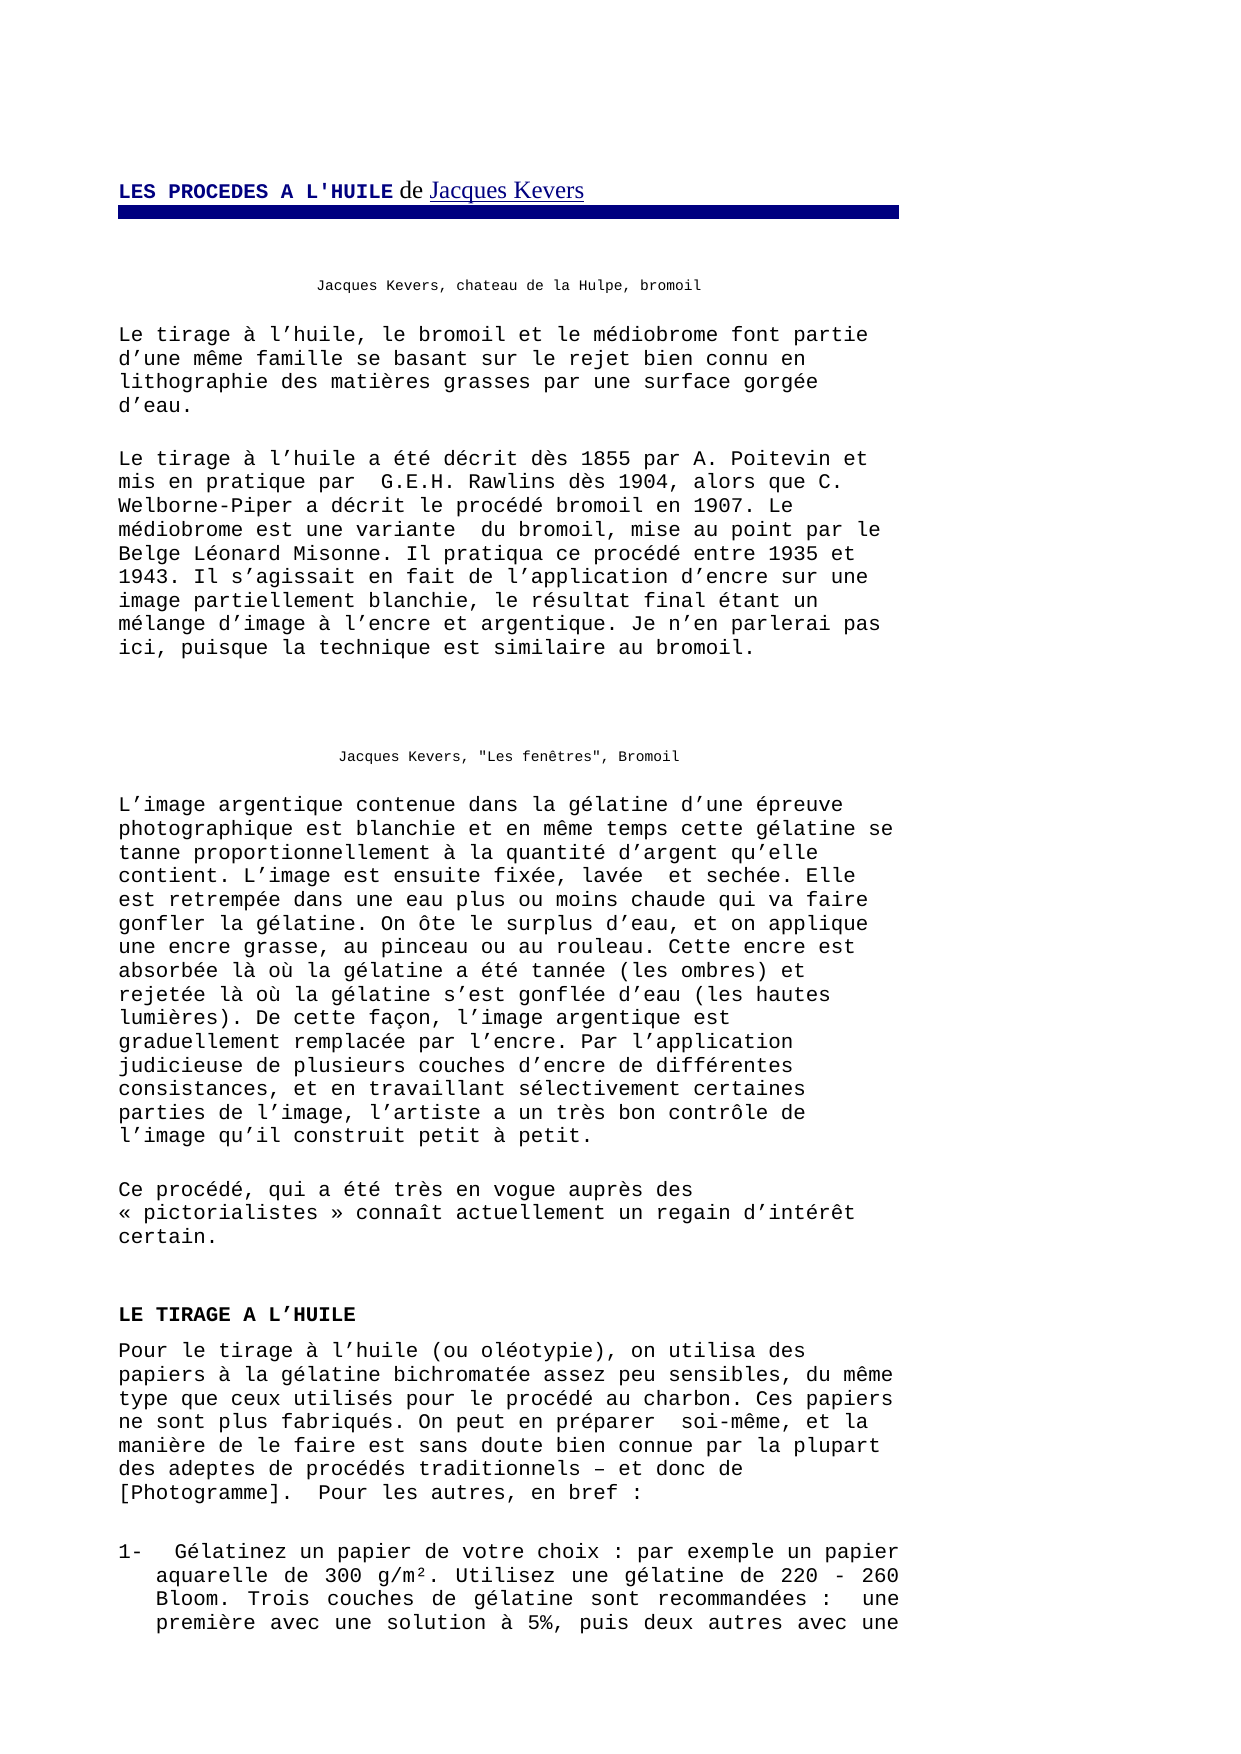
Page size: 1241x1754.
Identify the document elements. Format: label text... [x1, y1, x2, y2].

table_header [118, 205, 899, 219]
table_header LES PROCEDES A L'HUILE de Jacques Kevers Jacques Kevers, chateau de la Hulpe, bromoil Le tirage à l’huile, le bromoil et le médiobrome font partie d’une même famille se basant sur le rejet bien connu en lithographie des matières grasses par une surface gorgée d’eau. Le tirage à l’huile a été décrit dès 1855 par A. Poitevin et mis en pratique par G.E.H. Rawlins dès 1904, alors que C. Welborne-Piper a décrit le procédé bromoil en 1907. Le médiobrome est une variante du bromoil, mise au point par le Belge Léonard Misonne. Il pratiqua ce procédé entre 1935 et 1943. Il s’agissait en fait de l’application d’encre sur une image partiellement blanchie, le résultat final étant un mélange d’image à l’encre et argentique. Je n’en parlerai pas ici, puisque la technique est similaire au bromoil. Jacques Kevers, "Les fenêtres", Bromoil L’image argentique contenue dans la gélatine d’une épreuve photographique est blanchie et en même temps cette gélatine se tanne proportionnellement à la quantité d’argent qu’elle contient. L’image est ensuite fixée, lavée et sechée. Elle est retrempée dans une eau plus ou moins chaude qui va faire gonfler la gélatine. On ôte le surplus d’eau, et on applique une encre grasse, au pinceau ou au rouleau. Cette encre est absorbée là où la gélatine a été tannée (les ombres) et rejetée là où la gélatine s’est gonflée d’eau (les hautes lumières). De cette façon, l’image argentique est graduellement remplacée par l’encre. Par l’application judicieuse de plusieurs couches d’encre de différentes consistances, et en travaillant sélectivement certaines parties de l’image, l’artiste a un très bon contrôle de l’image qu’il construit petit à petit. Ce procédé, qui a été très en vogue auprès des « pictorialistes » connaît actuellement un regain d’intérêt certain. LE TIRAGE A L’HUILE Pour le tirage à l’huile (ou oléotypie), on utilisa des papiers à la gélatine bichromatée assez peu sensibles, du même type que ceux utilisés pour le procédé au charbon. Ces papiers ne sont plus fabriqués. On peut en préparer soi-même, et la manière de le faire est sans doute bien connue par la plupart des adeptes de procédés traditionnels – et donc de [Photogramme]. Pour les autres, en bref : 1- Gélatinez un papier de votre choix : par exemple un papier aquarelle de 300 g/m². Utilisez une gélatine de 220 - 260 Bloom. Trois couches de gélatine sont recommandées : une première avec une solution à 5%, puis deux autres avec une solution à 7%. Laissez sécher après chaque application. L’application peut se faire par immersion ou à la brosse. Veillez bien à maintenir la gélatine au dessus de son point de fusion (40°C), mais sans dépasser les 50°C. On peut ajouter une très petite quantité d’alun de chrome à la première couche de gélatine (environ 0.05gr pour 30ml dans 1 litre de solution gélatinée à 5%). Cela permet un meilleur accrochage au support papier. Pas d’alun de chrome dans les couches suivantes! 2- Sensibilisez le papier en utilisant une solution à 2% de bichromate d’ammonium ou une solution à 3% de bichromate de potassium. Laissez sécher dans l’obscurité. Ce papier est ensuite exposé par contact, et « développé » par un lavage pendant une heure environ, à l’eau progressivement plus chaude - mais en veillant à ne pas dépasser 38°C! On dispose d’une matrice prête à recevoir l’encre de la même manière qu’une épreuve bromoil (voir plus loin). La matrice encrée peut constituer le résultat final, ou être transférée sur un autre papier en utilisant une presse, et le papier gélatiné comme « planche à impression ».. Dans le cas d’un transfert multiple, il faudra accorder une attention particulière au repositionnement exact de la matrice. LE BROMOIL Le papier A l’origine, un certain nombre de papiers ont été fabriqués spécialement pour le bromoil. Plus sensibles que les papiers pour le tirage à l’huile, ils permettaient l’impression par agrandissement. Ces papiers comportaient une couche épaisse de gélatine très tendre, non recouverte d’une couche anti-abrasion. Ces papiers ont tous disparus. La plupart des papiers photographiques actuels ne conviennent que peu ou pas au bromoil, principalement à cause d’une couche superficielle trop dure (supercoated). On a vu réapparaître quelques papiers spécialement conçus pour le bromoil, comme le Kentmere Art Bromoil ou le Bergger Brom 240 (produit de manière intermittente et difficile à trouver, même chez le fabricant). Un autre papier particulièrement adapté au bromoil est le Kentmere Document Art, dépourvu lui aussi d’une couche anti-abrasion (non supercoated). Certains autres papiers barytés, mats de préférence, peuvent convenir. Le papier Agfa MCC 118 est beaucoup utilisé depuis l’arrêt de fabrication du Brovira, qui convenait très bien. Certains utilisent même des papiers RC! Le Tirage Il faut avant tout éviter un contraste total excessif, les noirs profonds et les blancs purs. Grosso modo, vous utiliserez un papier du grade juste inférieur à ce que vous utiliseriez pour un tirage normal, et vous le surexposez d’un diaphragme. Pour les fanas de la sensitométrie, il s’agit de produire une image dont les densités s’échelonnent de 0.4 à 1.3 environ : les ombres profondes se traduisent par du gris et les hautes lumières gardent un maximum de détail. En effet, lors de l’application de l’encre, les plus faibles densités ne seront pas rendues, tandis que la densité des ombres sera considérablement accrue. S’il faut éviter un contraste total excessif (différence entre la valeur la plus basse et la plus haute de l’image), il convient de garder un contraste local (différence de densité entre deux surfaces adjacentes) suffisamment élevé pour une bonne reproduction des détails de l’image. Le contraste local se contrôle surtout par le choix de la gradation du papier et le révélateur, le contraste total en « poussant » et « retenant » certaines parties de l’image à l’exposition. Lors du tirage, veillez à laisser un bord suffisant autour de l’image (environ 3 cm). Le Révélateur L’épreuve doit être développée bien à fond. Les révélateurs rapides agissant principalement en surface ne conviennent pas. Le révélateur ne doit pas non plus tanner la gélatine. En général, on utilisera un révélateur doux, ne contenant pas de soude caustique. Les révélateurs à base d’amidol sont considérés comme les plus indiqués, en raison de leur aptitude à produire des images avec une gamme de gris très étendue et finement différenciée. Malheureusement, ces révélateurs s’épuisent rapidement et tachent cuvettes, mains et vêtements… Sont également beaucoup utilisés, le D-163 et le D-165 (des formules à préparer soi-même), le Dektol et l’Ilford PQ Universal. Développez à fond, avec agitation continuelle. La durée normale de développement est d’environ 8 fois le temps d’apparition de l’image, l’image devant rester au moins pendant 2 minutes dans le révélateur. Rincez. Le Fixage Important : n’utilisez que des fixateurs non tannants (tous les « fixateurs rapides » sont à proscrire!), les autres ne permettront pas un gonflement suffisant de la gélatine. La formule la plus simple, et la plus efficace : 100 gr. de cristaux d’hyposulfite pour 1 litre d’eau. 5 minutes à 20-21°C avec agitation continue. On peut aciduler modérément ce bain, de préférence au métabisulfite de potassium ou à l’acide borique, car certaines sortes de bisulfite de soude contiennent des sels susceptibles d’insolubiliser la surface gélatinée. Le Lavage Lavez à fond, à l’eau courante bien renouvelée (une laveuse pour papiers barytés est bien utile..). L’utilisation d’un éliminateur d’hyposulfite est conseillée. Durée : 45 minutes à 1 heure. Essorez légèrement et séchez complètement à l’air libre. Le Blanchiment Ce bain enlève l’argent métallique et a un effet tannant proportionnel à la quantité d’argent enlevée. Il existe pratiquement autant de formules que de « bromoilistes »! En voici quelques uns : Trevor-Jones : 70ml de sulfate de cuivre à 10% + 70ml de bromure de potassium à 10% + 30 ml de bichromate de potassium à 1% + 830 ml d’eau distillée à 21°C = 1 litre de bain de blanchiment Symes : 2 parts de sulfate de cuivre (10%) + 2 parts de bromure de potassium (10%) + 1 part de bichromate de potassium (1%) + 1 part d’acide chlorhydrique (1%) + 9 parts d’eau Gilbert : 25gr. de sulfate de cuivre + 25 gr. de bromure de potassium + 1.25 gr. de bichromate de potassium + 10 ml d’acide sulfurique à 10% + eau pour faire 400ml Immergez l’image dans de l’eau à 16-21°C pendant quelques minutes en enlevant toutes les bulles d’air, puis dans le bain de blanchiment à la même température. Observez le temps nécessaire jusqu’à disparition complète de l’image et prolongez l’immersion jusqu’au triple de ce temps, soit un temps total de 3 à 8 minutes maximum, suivant le degré d’épuisement du bain. Il s’agit là d’une base de départ pour vos propres expérimentations : un séjour trop prolongé peut provoquer un tannage généralisé de la gélatine, suffisant pour rendre l’encrage très difficile. L’image a maintenant une légère teinte jaune-verte. Lavez l’image à l’eau courante (15 minutes). Certains préconisent un lavage de 5 minutes suivi d’un bain à l’acide sulfurique à 1% pendant une minute, et un nouveau lavage de 5 minutes. Fixez pendant 5 minutes (solution d’hyposulfite à 10%) : à défaut de fixage, l’image va réapparaître... Lavage final pendant 45 minutes. Laissez sécher complètement. On dispose maintenant d’une image prête à l’encrage, aussi appelée « matrice ». Si on le veut, on peut conserver une matrice pour ne procéder à l’encrage que bien des mois après. Trempage Avant l’encrage proprement dit, il faut immerger la matrice pendant un temps plus ou moins long dans une eau plus ou moins chaude. Plongez-la dans l’eau, la face au-dessus et en éliminant les bulles d’air. Utilisez des tampons d’ouate placés sur les bords pour maintenir le papier complètement immergé. Comme point de départ pour vos essais, prenez 8 minutes à environ 40°C pour l’encre typographique de Lefranc & Bourgois (c’est celle que vous trouverez le plus facilement). Ici également, il s’agit de valeurs à prendre comme base pour vos essais : toutes les gélatines ne réagissent pas de la même façon à la température,et toutes les encres ne nécessitent pas le même gonflement. La température optimum serait de 5° au-dessous de son point de fusion. Sortez la matrice de l’eau et épongez-la rapidement, face et dos. En aucun cas, il ne peut rester des gouttelettes sur l’image. Placez-la sur une surface dure, plane et légèrement inclinée, recouverte d’une peau de chamois humide (pour éviter que l’épreuve ne sèche trop rapidement pendant l’encrage). Recouvrez les bords de bandes d’acétate pour les protéger de l’encre. Encrage On utilise différentes consistances d’encres grasses, tels que Senefelder Crayon Black litho n° 1803, Intaglio Black lithographic ink n° 1796, Lefranc & Bourgois typographique (cette dernière encre est beaucoup plus fluide que les autres. Une encre fluide permet des noirs plus profonds et des gris plus nuancés, mais nécessite un gonflement plus fort de la gélatine (obtenu par une immersion prolongée dans une eau plus chaude). 1. Déposez une noix d’encre sur une plaque de verre. malaxez et étendez bien à l’aide d’une spatule. Une goutte d’huile de lin peut être utilisée pour assouplir l’encre, un peu de carbonate de magnésium pour la « durcir ». En tapotant légèrement, transférez un peu d’encre à un autre endroit de la plaque. C’est là que vous prélèverez l’encre pour travailler votre image. 2. L’image peut être encrée au pinceau, ou au rouleau. Le pinceau ne doit prendre de l’encre que sur la pointe extrême de ses poils, par tapotement léger sur l’endroit de la plaque de verre où vous avez transféré une fine pellicule d’encre. Le défaut le plus courant des débutants est d’appliquer trop d’encre à la fois. Il est préférable d’y aller doucement, par plusieurs couches légères successives, en construisant progressivement l’image. L’encre est appliquée sur l’épreuve par un mouvement particulier appelé « walking » en anglais. L’objectif est de recouvrir l’épreuve d’une couche légère et uniforme d’encre grasse. Une image étant plus parlante qu’un long discours, voici une illustration de ce mouvement, où le pinceau ne quitte jamais le papier. Encrez par bandes croisées. Le mouvement suivant est le « pouncing », où l’on appuie souplement la brosse sur le papier sans mouvement latéral pour la relever dès que le talon du biseau touche le papier: les poils vont s’étaler progressivement et augmentent la densité de l’encre déposée précédemment en la redistribuant sur le papier. Enfin, il y a le « hopping » où on laisse tomber la brosse (non taillée en biseau) de 5cm environ sur le papier, pour la rattraper dès qu’elle rebondit. Le « hopping » effectué avec une brosse non chargée en encre sert à faire ressortir les détails tant dans les hautes lumières que les ombres en éclaircissant certaines couches. Certains pratiquent un « hopping » beaucoup plus violent, allant jusqu’à marteler littéralement le papier avec un pochoir monté sur manche… Dès que l’épreuve commence à sécher, il faut la retremper et la tamponner délicatement pour enlever toutes les gouttelettes de la surface avant de continuer à appliquer d’autres couches. On utilisera un pinceau humide, des bouts d’éponge en viscose, des Cotons-Tiges humides, etc… pour accentuer les hautes lumières et donner plus de vie et de relief à l’image. Quand l’encre a séché suffisamment (les encres plus fluides mettent plusieurs jours à sécher), on peut ajouter de la couleur en utilisant des pastels réduits en poudre, par exemple. On peut aussi appliquer plusieurs couches d’encres de couleurs différentes pour obtenir les nuances que l’on désire.. Attention ! L’image humide paraîtra toujours plus contrastée que l’épreuve sèche, dans laquelle les hautes lumières perdent de leur brillance.. 3. L’idéal est évidemment d’utiliser des pinceaux spéciaux pour bromoil, en poils naturels (putois) taillés en biseau . Ils sont rares, difficiles à trouver, et chers. Alors, expérimentez avec d’autres pinceaux à poils naturels (soies de porc..) ou artificiels : blaireaux à barbe, pinceaux à maquillage, pinceaux utilisés en cuisine, etc… Vous remarquerez qu’ils vous permettront de donner des effets très différents : plus les poils sont durs, plus vous pourrez donner du grain à votre image par exemple. J’ai même vu des résultats excellents obtenus avec une grande brosse à encoller les papiers à tapisser… L’important est de trouver des brosses présentant une surface bien plane (le biseau n’est pas indispensable), et à poils assez souples. Au besoin retaillez votre brosse (passez la brosse dans un container à film en plastique dont vous avez enlevé le couvercle et le fond, et taillez avec des ciseaux de coiffeur, ou à la tondeuse). Ayez plusieurs dimensions à votre disposition, avec des diamètres allant de 1 à 3-4cm par exemple. 4. Enfin, rappelez-vous que les principes essentiels du bromoil se limitent aux « 3P » : Pratique, Patience, Persévérance….bonne chance! BIBLIOGRAPHIE Bromoil Printing and Bromoil Transfer, Dr. Emil Mayer – 1923 Perfection in the Pigment Processes, Chris J. Symes, 1924 Bromoil and Transfer, Leonard G. Gabriel – 1930 La Technique Photographique, L.P. Clerc, 1947 La Photographie à l’Huile, E. Trutat – Bibl. Photorevue, série bleue n°5 The Keepers of Light, William Crawford, 1979 History and Practice of Oil and Bromoil Printing, Luis Nadeau, 1985 The art of Bromoil & Transfer, David Lewis, 1994 Bromoil 101, Gene Laughter, 1999 LIENS INTERESSANTS Fournitures Bromoil: http://home.earthlink.net/~trans40/hoppersupplies/ Site ISOB: http://alt-photo.com/alt-photo/bromoil/index.html Copyright 2001 Jacques Kevers - jkevers@wanadoo.be [118, 219, 899, 1636]
